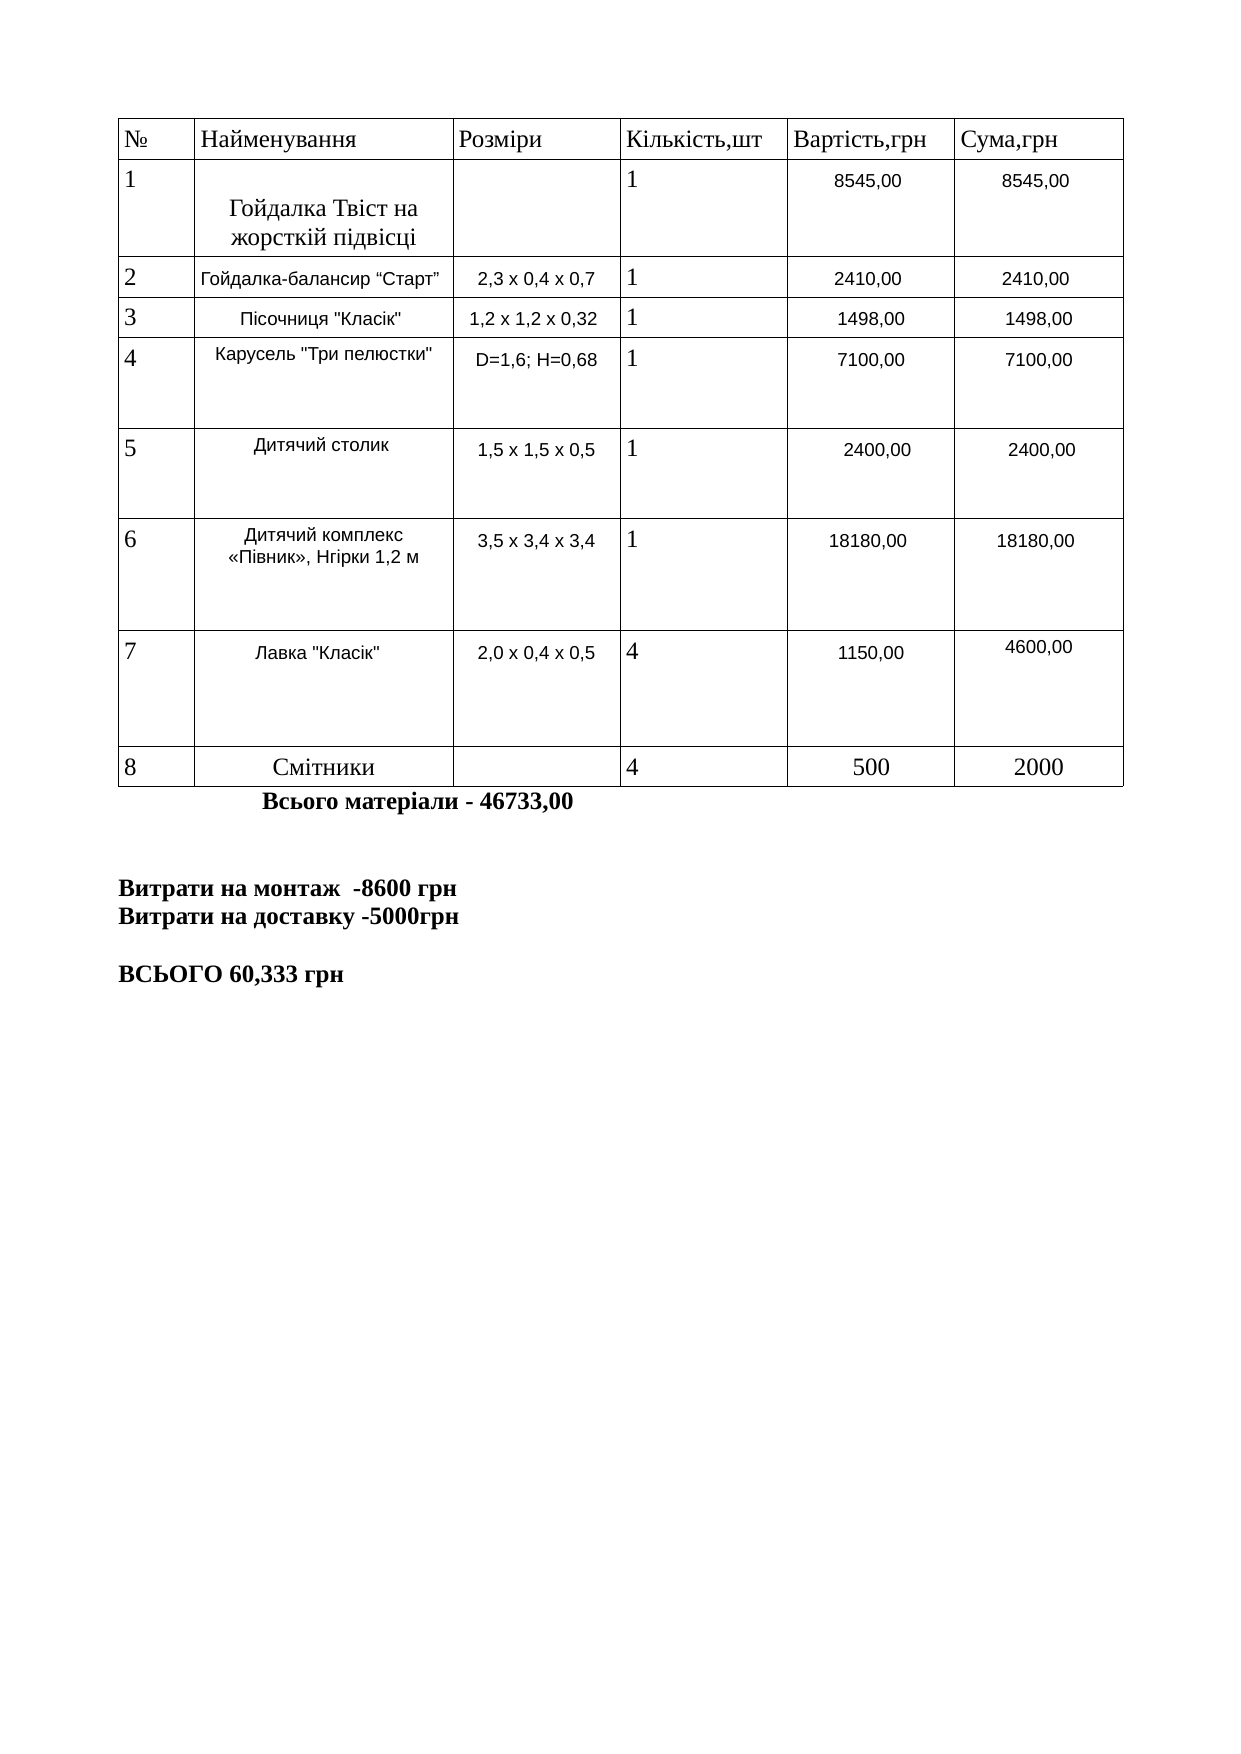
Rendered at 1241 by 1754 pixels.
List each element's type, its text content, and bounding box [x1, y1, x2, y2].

table_cell Пісочниця "Класік" [195, 298, 453, 337]
table_cell 1,5 х 1,5 х 0,5 [454, 429, 620, 518]
table_cell 4600,00 [955, 631, 1123, 746]
table_cell Гойдалка Твіст на жорсткій підвісці [195, 160, 453, 256]
table_cell 1 [621, 298, 787, 337]
table_cell [454, 160, 620, 256]
table_cell [454, 747, 620, 786]
table_cell 4 [621, 631, 787, 746]
table_cell 7100,00 [955, 338, 1123, 427]
table_cell 3 [119, 298, 194, 337]
table_header Вартість,грн [788, 119, 954, 158]
table_cell 2410,00 [788, 257, 954, 297]
text ВСЬОГО 60,333 грн [118, 959, 1122, 988]
table_cell 7 [119, 631, 194, 746]
table_cell 500 [788, 747, 954, 786]
table_header Найменування [195, 119, 453, 158]
table_cell 1498,00 [955, 298, 1123, 337]
table_cell 18180,00 [788, 519, 954, 630]
table_cell 2,3 х 0,4 х 0,7 [454, 257, 620, 297]
table_cell 2,0 х 0,4 х 0,5 [454, 631, 620, 746]
table_cell 1498,00 [788, 298, 954, 337]
table_cell 1 [621, 257, 787, 297]
table_cell 1 [621, 519, 787, 630]
table_cell 18180,00 [955, 519, 1123, 630]
text Витрати на доставку -5000грн [118, 901, 1122, 930]
table_cell Карусель "Три пелюстки" [195, 338, 453, 427]
table_cell 6 [119, 519, 194, 630]
table_cell 1 [621, 160, 787, 256]
table_header № [119, 119, 194, 158]
table_cell 5 [119, 429, 194, 518]
table_cell Смітники [195, 747, 453, 786]
table_cell Дитячий комплекс «Півник», Hгірки 1,2 м [195, 519, 453, 630]
table_cell 1 [119, 160, 194, 256]
table_cell 8545,00 [788, 160, 954, 256]
table_cell 4 [621, 747, 787, 786]
table_cell Лавка "Класік" [195, 631, 453, 746]
table_cell 4 [119, 338, 194, 427]
table_cell 2400,00 [955, 429, 1123, 518]
table_cell 3,5 х 3,4 х 3,4 [454, 519, 620, 630]
text Всього матеріали - 46733,00 [118, 787, 1122, 815]
table_cell 1 [621, 429, 787, 518]
table_cell 7100,00 [788, 338, 954, 427]
table_cell 1,2 х 1,2 х 0,32 [454, 298, 620, 337]
table_cell 2000 [955, 747, 1123, 786]
table_cell 8545,00 [955, 160, 1123, 256]
table_cell 2410,00 [955, 257, 1123, 297]
table_cell 1 [621, 338, 787, 427]
table_header Розміри [454, 119, 620, 158]
table_cell 2 [119, 257, 194, 297]
table_cell Дитячий столик [195, 429, 453, 518]
table_cell 8 [119, 747, 194, 786]
text Витрати на монтаж -8600 грн [118, 873, 1122, 901]
table_cell D=1,6; Н=0,68 [454, 338, 620, 427]
table_cell 1150,00 [788, 631, 954, 746]
table_header Кількість,шт [621, 119, 787, 158]
table_cell Гойдалка-балансир “Старт” [195, 257, 453, 297]
table_header Сума,грн [955, 119, 1123, 158]
table_cell 2400,00 [788, 429, 954, 518]
